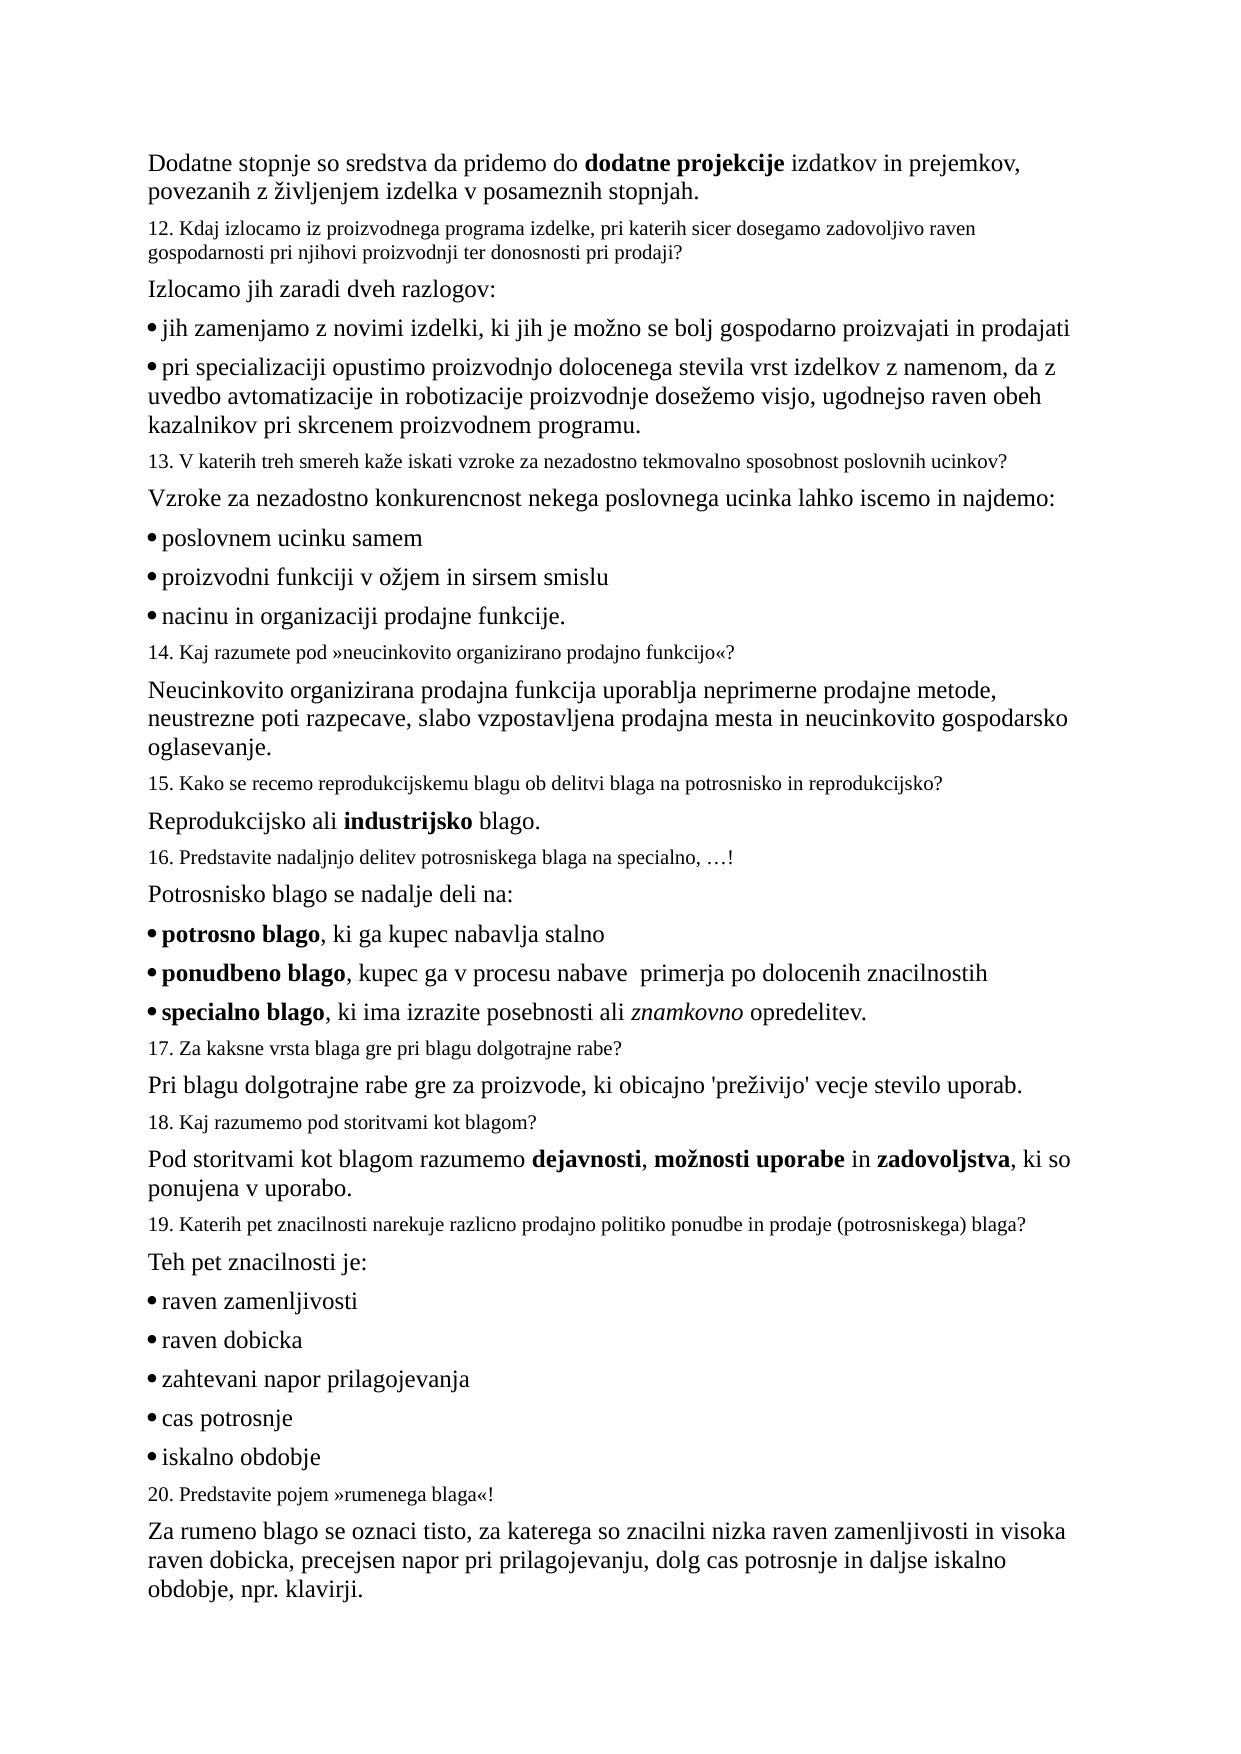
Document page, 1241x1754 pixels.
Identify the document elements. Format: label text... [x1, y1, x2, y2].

text 12. Kdaj izlocamo iz proizvodnega programa izdelke, pri katerih sicer dosegamo zadovoljivo raven gospodarnosti pri njihovi proizvodnji ter donosnosti pri prodaji? [148, 216, 1093, 264]
text  jih zamenjamo z novimi izdelki, ki jih je možno se bolj gospodarno proizvajati in prodajati [148, 313, 1093, 342]
text 16. Predstavite nadaljnjo delitev potrosniskega blaga na specialno, …! [148, 845, 1093, 869]
text 20. Predstavite pojem »rumenega blaga«! [148, 1482, 1093, 1506]
text 14. Kaj razumete pod »neucinkovito organizirano prodajno funkcijo«? [148, 640, 1093, 664]
text  raven dobicka [148, 1325, 1093, 1354]
text Vzroke za nezadostno konkurencnost nekega poslovnega ucinka lahko iscemo in najdemo: [148, 483, 1093, 512]
text Pod storitvami kot blagom razumemo dejavnosti, možnosti uporabe in zadovoljstva, ki so ponujena v uporabo. [148, 1144, 1093, 1202]
text 18. Kaj razumemo pod storitvami kot blagom? [148, 1110, 1093, 1134]
text 15. Kako se recemo reprodukcijskemu blagu ob delitvi blaga na potrosnisko in reprodukcijsko? [148, 771, 1093, 795]
text Pri blagu dolgotrajne rabe gre za proizvode, ki obicajno 'preživijo' vecje stevilo uporab. [148, 1071, 1093, 1099]
text Neucinkovito organizirana prodajna funkcija uporablja neprimerne prodajne metode, neustrezne poti razpecave, slabo vzpostavljena prodajna mesta in neucinkovito gospodarsko oglasevanje. [148, 675, 1093, 761]
text  specialno blago, ki ima izrazite posebnosti ali znamkovno opredelitev. [148, 997, 1093, 1026]
text  proizvodni funkciji v ožjem in sirsem smislu [148, 562, 1093, 591]
text  pri specializaciji opustimo proizvodnjo dolocenega stevila vrst izdelkov z namenom, da z uvedbo avtomatizacije in robotizacije proizvodnje dosežemo visjo, ugodnejso raven obeh kazalnikov pri skrcenem proizvodnem programu. [148, 352, 1093, 439]
text Dodatne stopnje so sredstva da pridemo do dodatne projekcije izdatkov in prejemkov, povezanih z življenjem izdelka v posameznih stopnjah. [148, 148, 1093, 205]
text Potrosnisko blago se nadalje deli na: [148, 879, 1093, 908]
text 13. V katerih treh smereh kaže iskati vzroke za nezadostno tekmovalno sposobnost poslovnih ucinkov? [148, 449, 1093, 473]
text  ponudbeno blago, kupec ga v procesu nabave primerja po dolocenih znacilnostih [148, 958, 1093, 987]
text 19. Katerih pet znacilnosti narekuje razlicno prodajno politiko ponudbe in prodaje (potrosniskega) blaga? [148, 1212, 1093, 1236]
text  poslovnem ucinku samem [148, 523, 1093, 551]
text  potrosno blago, ki ga kupec nabavlja stalno [148, 919, 1093, 947]
text Teh pet znacilnosti je: [148, 1247, 1093, 1275]
text Za rumeno blago se oznaci tisto, za katerega so znacilni nizka raven zamenljivosti in visoka raven dobicka, precejsen napor pri prilagojevanju, dolg cas potrosnje in daljse iskalno obdobje, npr. klavirji. [148, 1516, 1093, 1602]
text Izlocamo jih zaradi dveh razlogov: [148, 274, 1093, 303]
text  zahtevani napor prilagojevanja [148, 1364, 1093, 1393]
text  nacinu in organizaciji prodajne funkcije. [148, 601, 1093, 630]
text 17. Za kaksne vrsta blaga gre pri blagu dolgotrajne rabe? [148, 1036, 1093, 1060]
text  iskalno obdobje [148, 1442, 1093, 1471]
text  cas potrosnje [148, 1403, 1093, 1432]
text Reprodukcijsko ali industrijsko blago. [148, 806, 1093, 834]
text  raven zamenljivosti [148, 1286, 1093, 1314]
